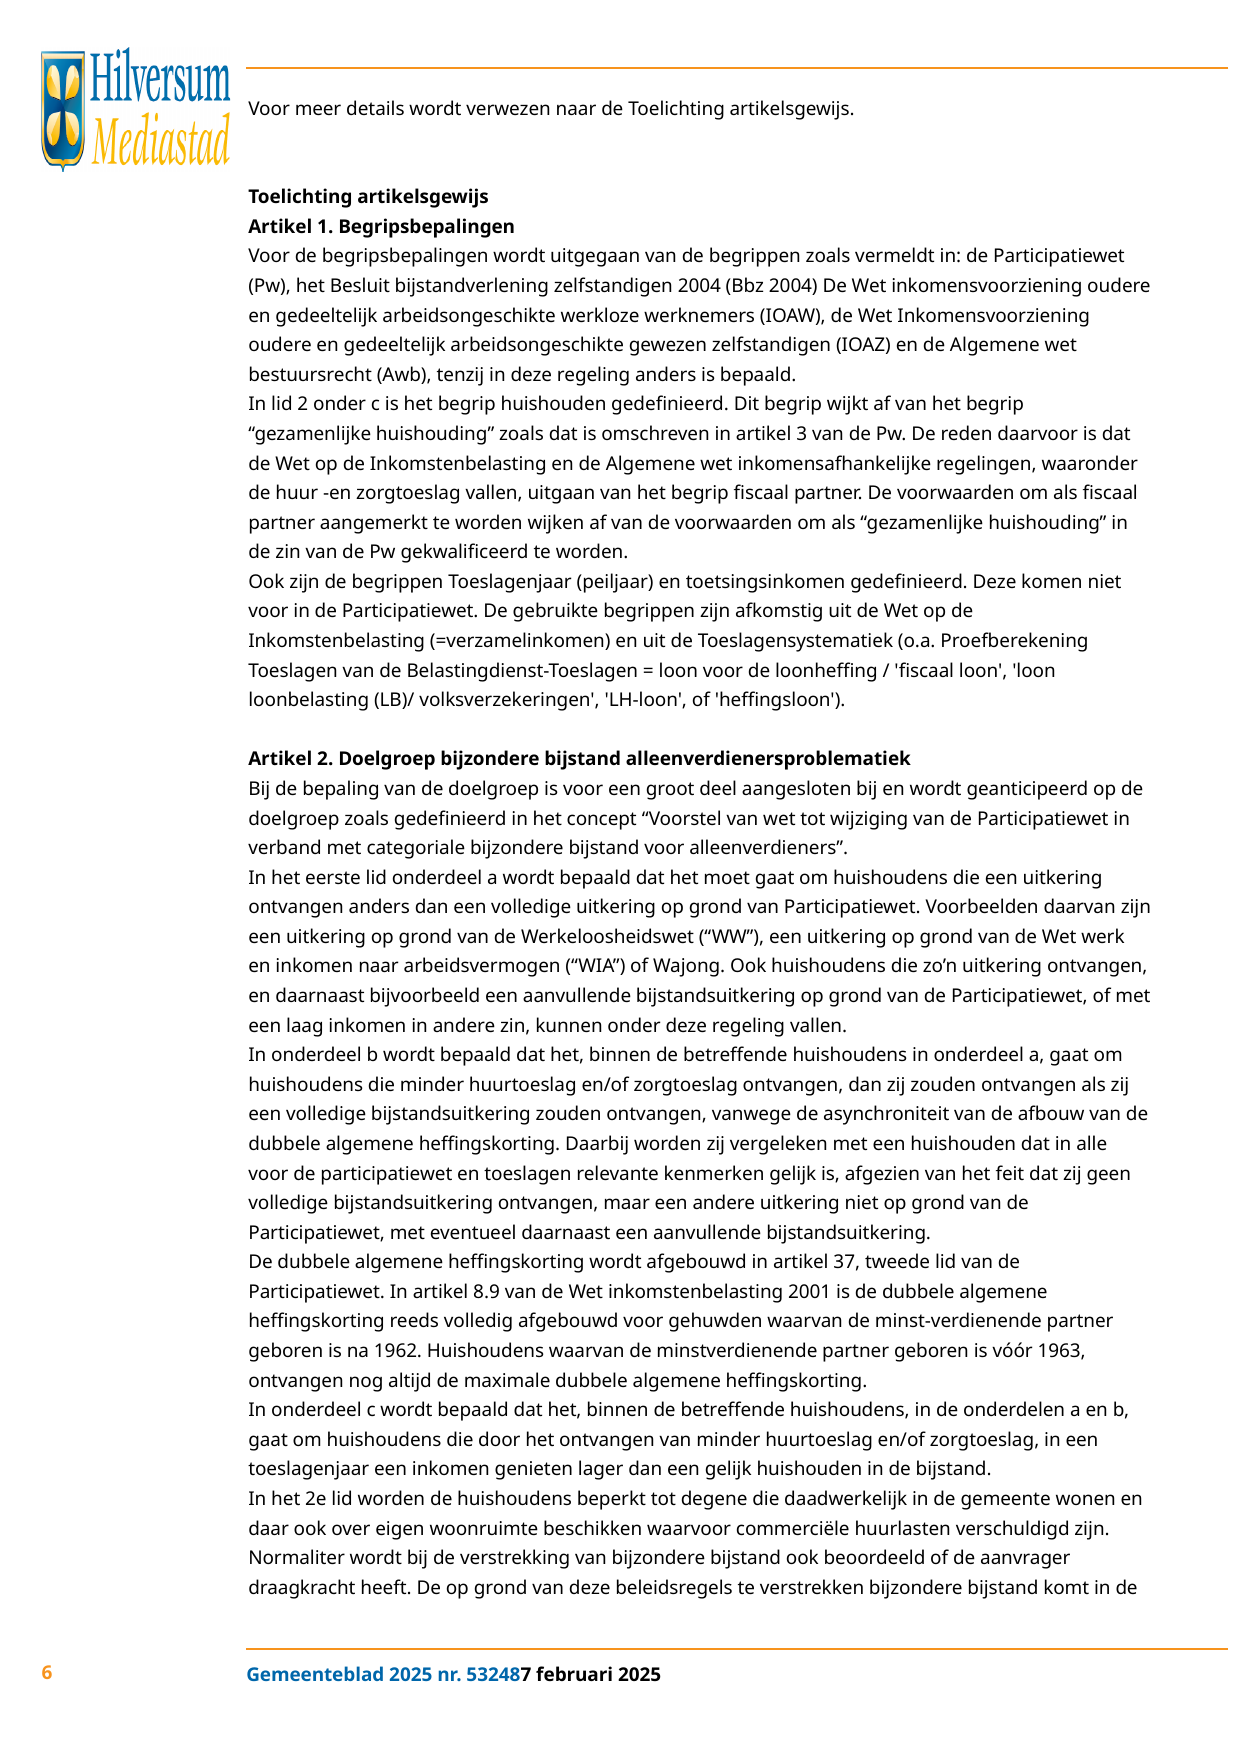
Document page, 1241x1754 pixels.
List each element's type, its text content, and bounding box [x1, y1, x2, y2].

text Normaliter wordt bij de verstrekking van bijzondere bijstand ook beoordeeld of de aanvrager draagkracht heeft. De op grond van deze beleidsregels te verstrekken bijzondere bijstand komt in de [248, 1544, 1152, 1600]
text Artikel 1. Begripsbepalingen [248, 213, 1152, 239]
text In het eerste lid onderdeel a wordt bepaald dat het moet gaat om huishoudens die een uitkering ontvangen anders dan een volledige uitkering op grond van Participatiewet. Voorbeelden daarvan zijn een uitkering op grond van de Werkeloosheidswet (“WW”), een uitkering op grond van de Wet werk en inkomen naar arbeidsvermogen (“WIA”) of Wajong. Ook huishoudens die zo’n uitkering ontvangen, en daarnaast bijvoorbeeld een aanvullende bijstandsuitkering op grond van de Participatiewet, of met een laag inkomen in andere zin, kunnen onder deze regeling vallen. [248, 864, 1152, 1038]
text Ook zijn de begrippen Toeslagenjaar (peiljaar) en toetsingsinkomen gedefinieerd. Deze komen niet voor in de Participatiewet. De gebruikte begrippen zijn afkomstig uit de Wet op de Inkomstenbelasting (=verzamelinkomen) en uit de Toeslagensystematiek (o.a. Proefberekening Toeslagen van de Belastingdienst-Toeslagen = loon voor de loonheffing / 'fiscaal loon', 'loon loonbelasting (LB)/ volksverzekeringen', 'LH-loon', of 'heffingsloon'). [248, 568, 1152, 712]
text Voor de begripsbepalingen wordt uitgegaan van de begrippen zoals vermeldt in: de Participatiewet (Pw), het Besluit bijstandverlening zelfstandigen 2004 (Bbz 2004) De Wet inkomensvoorziening oudere en gedeeltelijk arbeidsongeschikte werkloze werknemers (IOAW), de Wet Inkomensvoorziening oudere en gedeeltelijk arbeidsongeschikte gewezen zelfstandigen (IOAZ) en de Algemene wet bestuursrecht (Awb), tenzij in deze regeling anders is bepaald. [248, 243, 1152, 387]
text Bij de bepaling van de doelgroep is voor een groot deel aangesloten bij en wordt geanticipeerd op de doelgroep zoals gedefinieerd in het concept “Voorstel van wet tot wijziging van de Participatiewet in verband met categoriale bijzondere bijstand voor alleenverdieners”. [248, 775, 1152, 860]
picture [41, 47, 231, 172]
text In onderdeel b wordt bepaald dat het, binnen de betreffende huishoudens in onderdeel a, gaat om huishoudens die minder huurtoeslag en/of zorgtoeslag ontvangen, dan zij zouden ontvangen als zij een volledige bijstandsuitkering zouden ontvangen, vanwege de asynchroniteit van de afbouw van de dubbele algemene heffingskorting. Daarbij worden zij vergeleken met een huishouden dat in alle voor de participatiewet en toeslagen relevante kenmerken gelijk is, afgezien van het feit dat zij geen volledige bijstandsuitkering ontvangen, maar een andere uitkering niet op grond van de Participatiewet, met eventueel daarnaast een aanvullende bijstandsuitkering. [248, 1041, 1152, 1245]
text Artikel 2. Doelgroep bijzondere bijstand alleenverdienersproblematiek [248, 746, 1152, 771]
text In onderdeel c wordt bepaald dat het, binnen de betreffende huishoudens, in de onderdelen a en b, gaat om huishoudens die door het ontvangen van minder huurtoeslag en/of zorgtoeslag, in een toeslagenjaar een inkomen genieten lager dan een gelijk huishouden in de bijstand. [248, 1396, 1152, 1481]
text Toelichting artikelsgewijs [248, 183, 1152, 209]
text In het 2e lid worden de huishoudens beperkt tot degene die daadwerkelijk in de gemeente wonen en daar ook over eigen woonruimte beschikken waarvoor commerciële huurlasten verschuldigd zijn. [248, 1485, 1152, 1541]
text Voor meer details wordt verwezen naar de Toelichting artikelsgewijs. [248, 95, 1152, 121]
text In lid 2 onder c is het begrip huishouden gedefinieerd. Dit begrip wijkt af van het begrip “gezamenlijke huishouding” zoals dat is omschreven in artikel 3 van de Pw. De reden daarvoor is dat de Wet op de Inkomstenbelasting en de Algemene wet inkomensafhankelijke regelingen, waaronder de huur -en zorgtoeslag vallen, uitgaan van het begrip fiscaal partner. De voorwaarden om als fiscaal partner aangemerkt te worden wijken af van de voorwaarden om als “gezamenlijke huishouding” in de zin van de Pw gekwalificeerd te worden. [248, 391, 1152, 564]
text De dubbele algemene heffingskorting wordt afgebouwd in artikel 37, tweede lid van de Participatiewet. In artikel 8.9 van de Wet inkomstenbelasting 2001 is de dubbele algemene heffingskorting reeds volledig afgebouwd voor gehuwden waarvan de minst-verdienende partner geboren is na 1962. Huishoudens waarvan de minstverdienende partner geboren is vóór 1963, ontvangen nog altijd de maximale dubbele algemene heffingskorting. [248, 1248, 1152, 1393]
